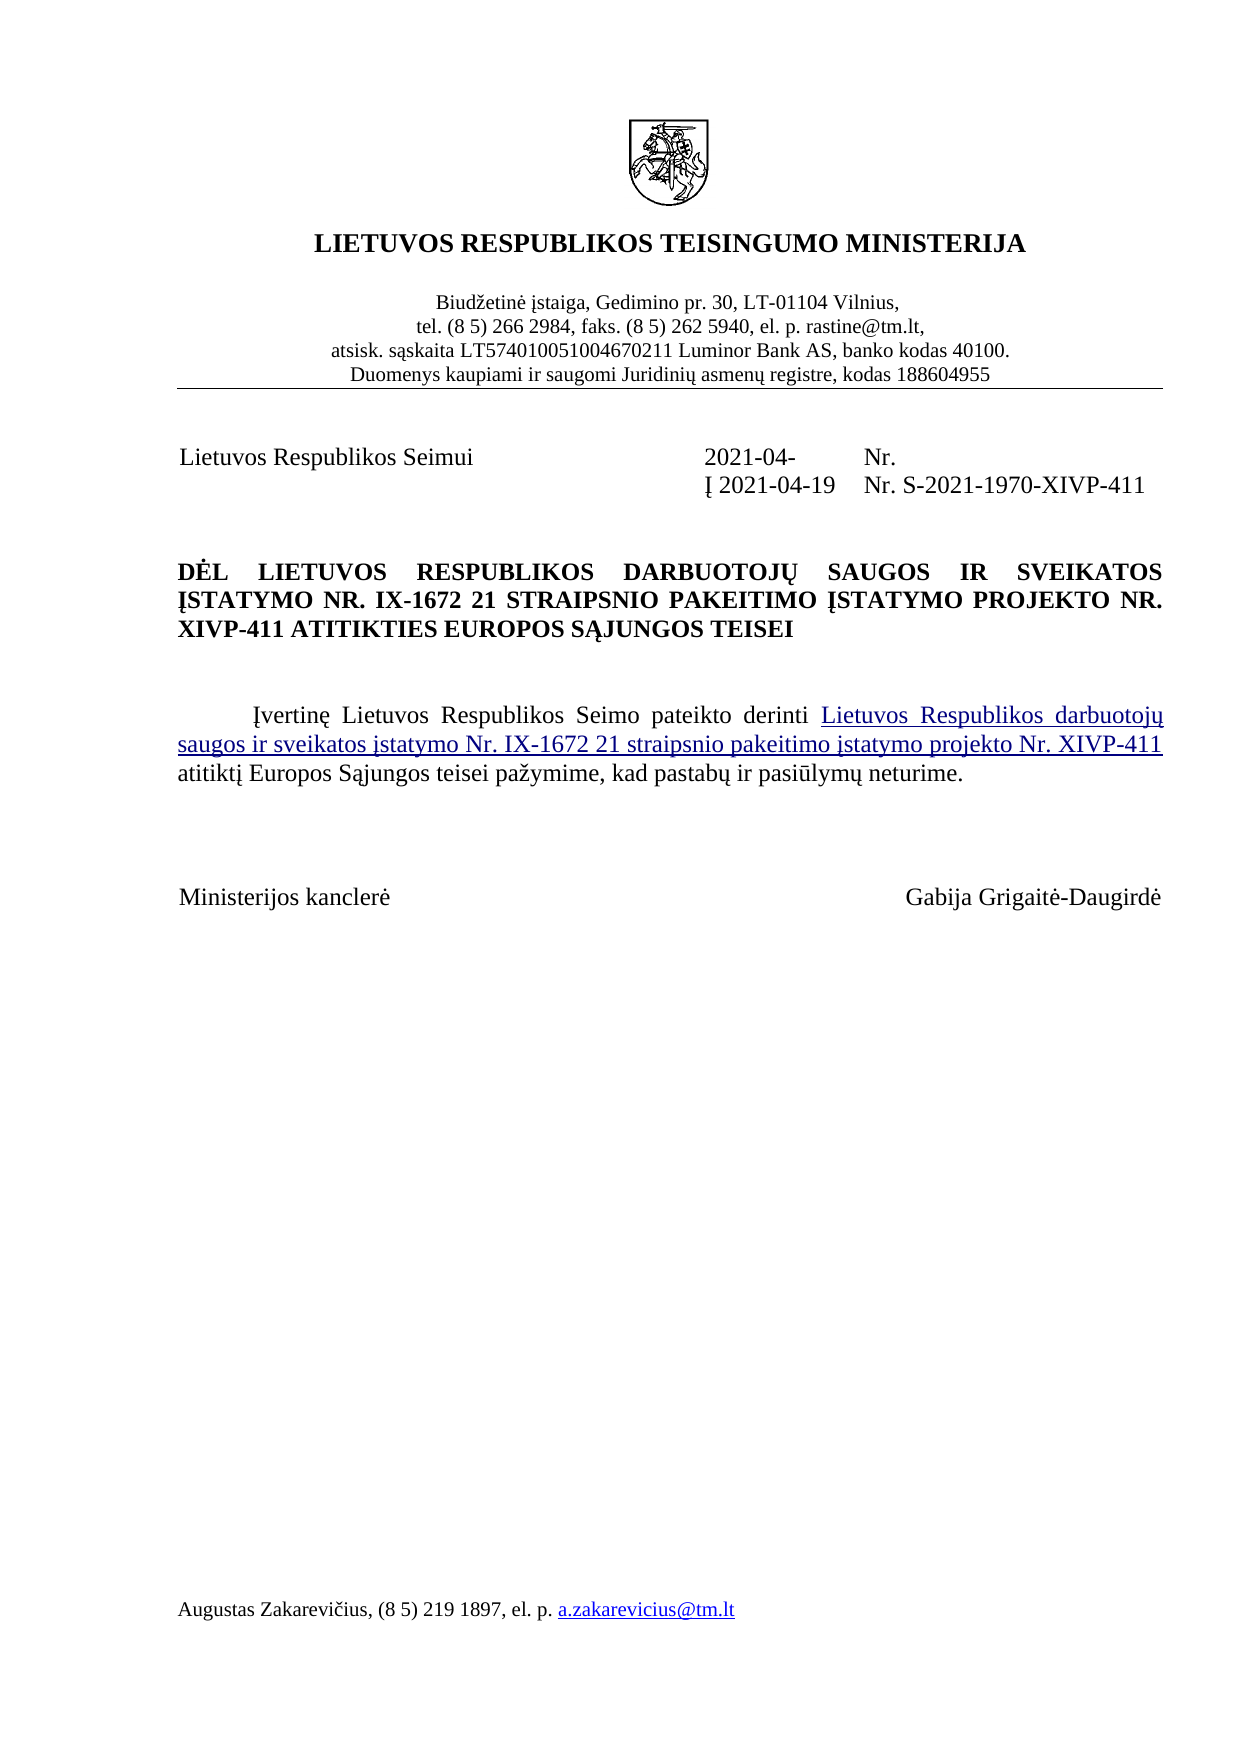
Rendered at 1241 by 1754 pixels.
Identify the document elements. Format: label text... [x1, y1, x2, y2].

text Augustas Zakarevičius, (8 5) 219 1897, el. p. a.zakarevicius@tm.lt [177, 1597, 1163, 1621]
table_header Gabija Grigaitė-Daugirdė [738, 882, 1208, 911]
table_header Lietuvos Respublikos Seimui [168, 442, 693, 471]
table_header Ministerijos kanclerė [167, 882, 738, 911]
table_cell Nr. S-2021-1970-XIVP-411 [852, 471, 1162, 499]
table_header Nr. [852, 442, 1162, 471]
table_header 2021-04- [693, 442, 852, 471]
text Įvertinę Lietuvos Respublikos Seimo pateikto derinti Lietuvos Respublikos darbuotojų saugos ir sveikatos įstatymo Nr. IX-1672 21 straipsnio pakeitimo įstatymo projekto Nr. XIVP-411 [177, 701, 1163, 754]
table_cell Į 2021-04-19 [693, 471, 852, 499]
text DĖL LIETUVOS RESPUBLIKOS DARBUOTOJŲ SAUGOS IR SVEIKATOS ĮSTATYMO NR. IX-1672 21 STRAIPSNIO PAKEITIMO ĮSTATYMO PROJEKTO NR. XIVP-411 ATITIKTIES EUROPOS SĄJUNGOS TEISEI [177, 557, 1163, 643]
table_cell [168, 471, 693, 499]
text atitiktį Europos Sąjungos teisei pažymime, kad pastabų ir pasiūlymų neturime. [177, 755, 1163, 787]
